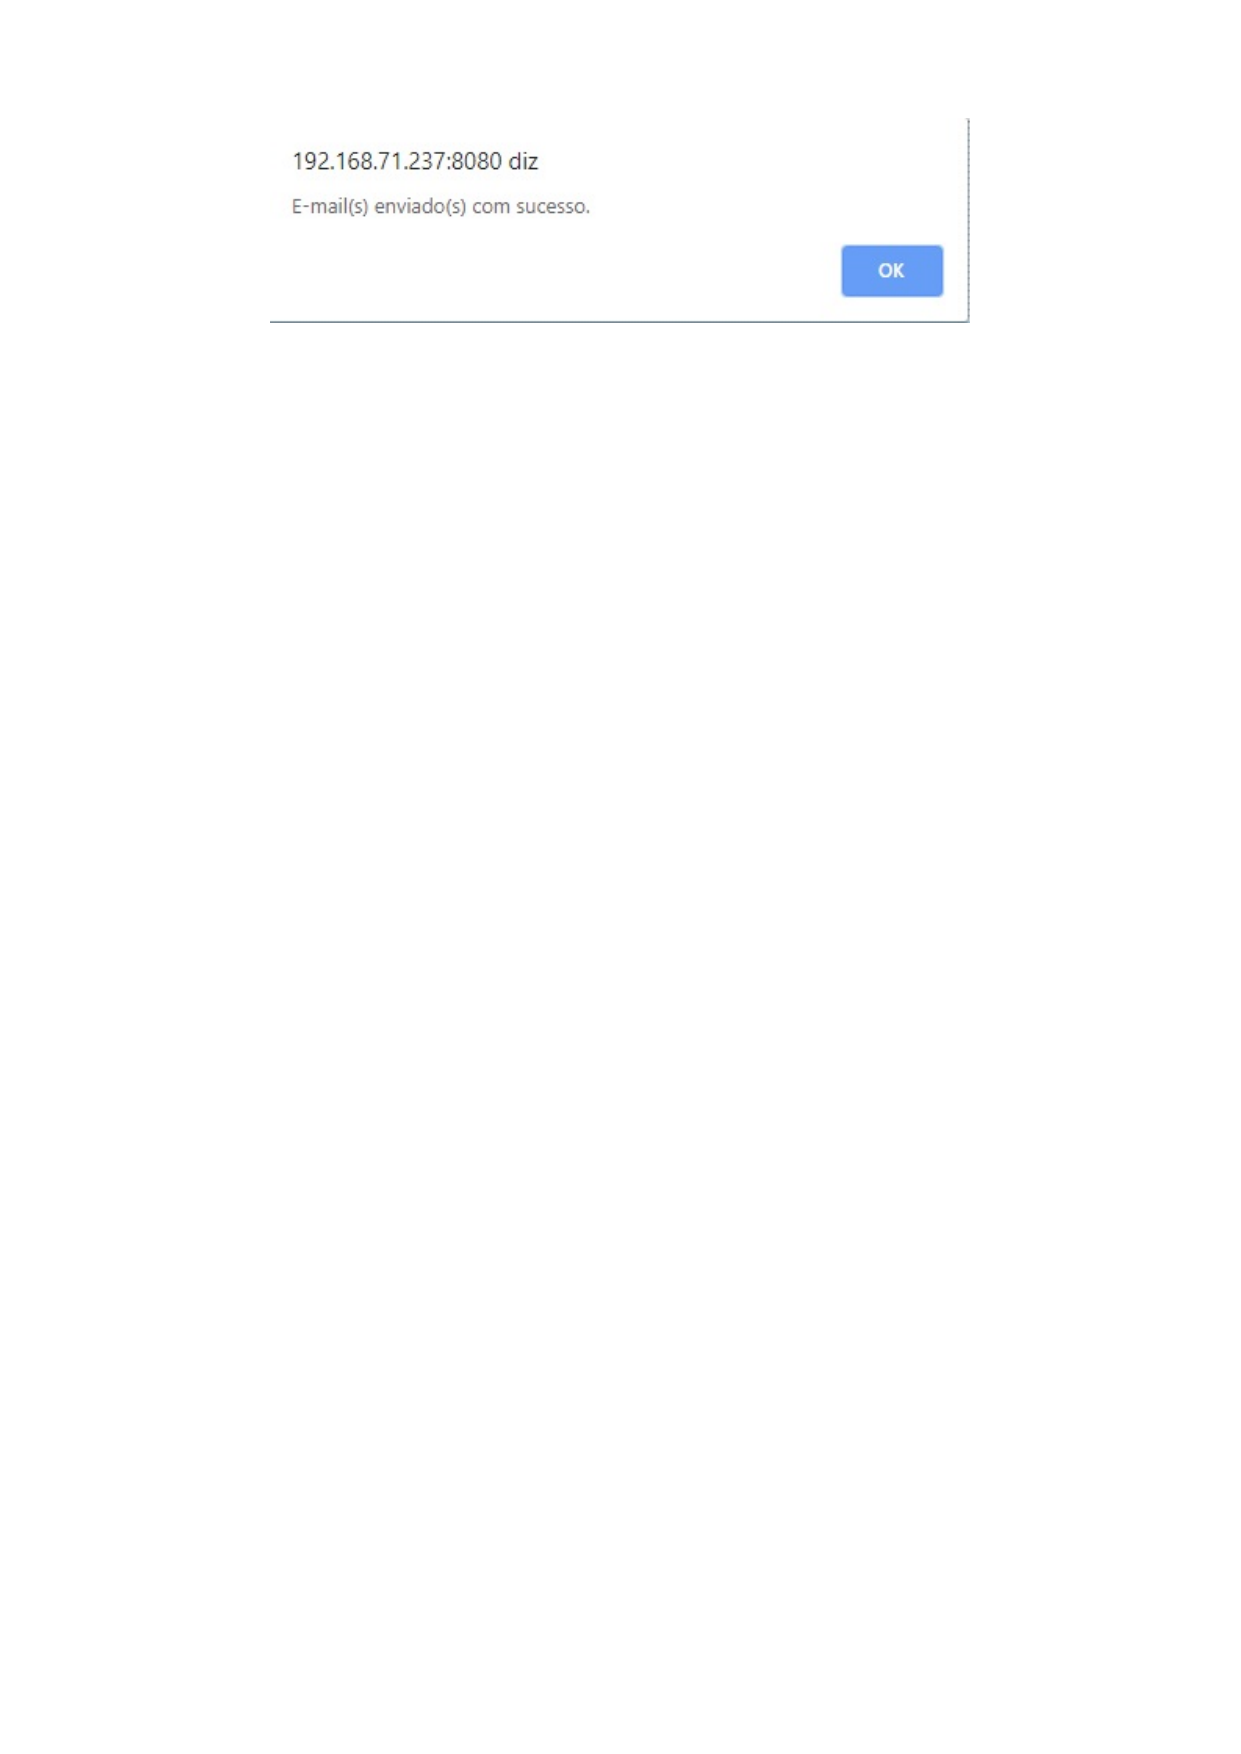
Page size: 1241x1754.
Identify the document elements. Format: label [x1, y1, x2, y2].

picture [270, 118, 970, 323]
